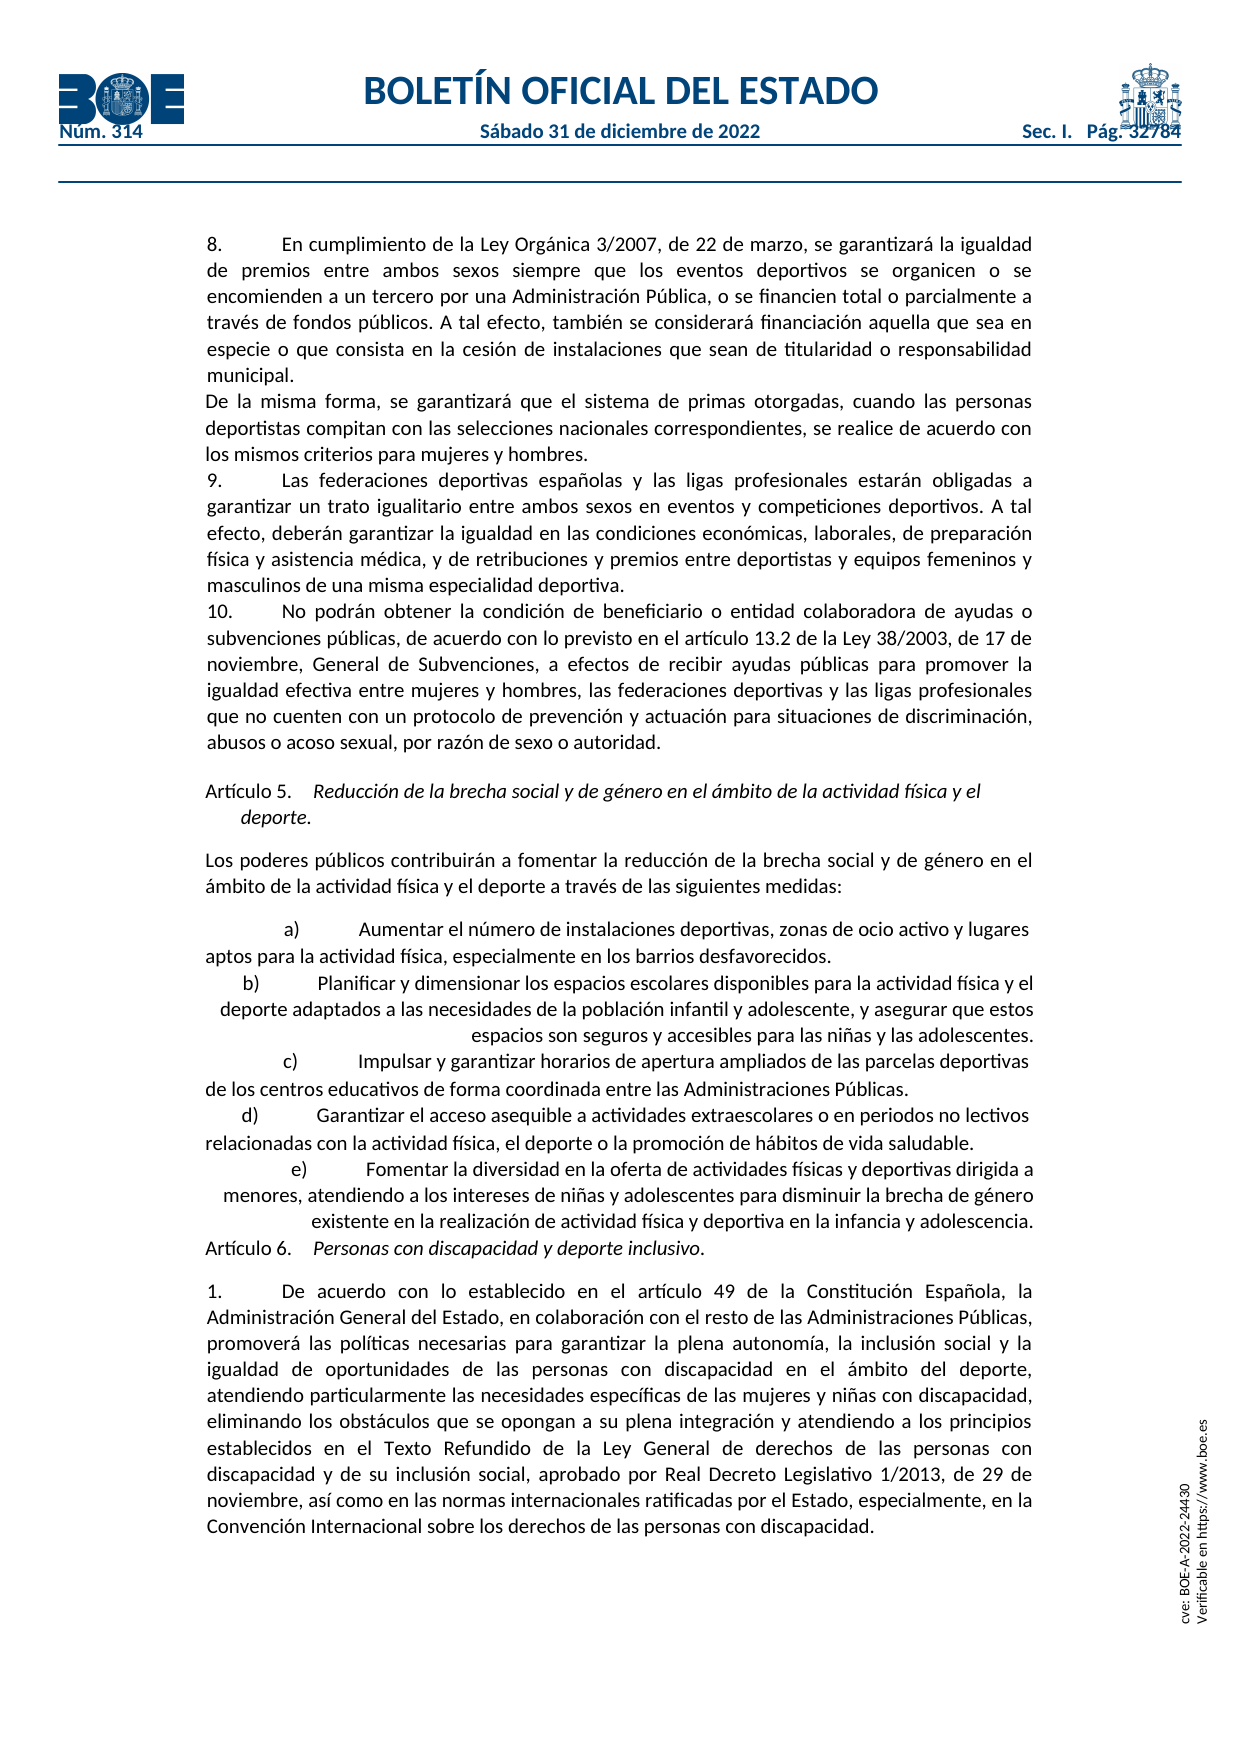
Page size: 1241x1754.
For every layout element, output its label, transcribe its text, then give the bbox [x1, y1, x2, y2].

list En cumplimiento de la Ley Orgánica 3/2007, de 22 de marzo, se garantizará la igualdad de premios entre ambos sexos siempre que los eventos deportivos se organicen o se encomienden a un tercero por una Administración Pública, o se financien total o parcialmente a través de fondos públicos. A tal efecto, también se considerará financiación aquella que sea en especie o que consista en la cesión de instalaciones que sean de titularidad o responsabilidad municipal. [207, 231, 1034, 387]
list Fomentar la diversidad en la oferta de actividades físicas y deportivas dirigida a menores, atendiendo a los intereses de niñas y adolescentes para disminuir la brecha de género existente en la realización de actividad física y deportiva en la infancia y adolescencia. [207, 1156, 1034, 1234]
list Las federaciones deportivas españolas y las ligas profesionales estarán obligadas a garantizar un trato igualitario entre ambos sexos en eventos y competiciones deportivos. A tal efecto, deberán garantizar la igualdad en las condiciones económicas, laborales, de preparación física y asistencia médica, y de retribuciones y premios entre deportistas y equipos femeninos y masculinos de una misma especialidad deportiva. [207, 467, 1034, 597]
list Garantizar el acceso asequible a actividades extraescolares o en periodos no lectivos [207, 1103, 1034, 1128]
list De acuerdo con lo establecido en el artículo 49 de la Constitución Española, la Administración General del Estado, en colaboración con el resto de las Administraciones Públicas, promoverá las políticas necesarias para garantizar la plena autonomía, la inclusión social y la igualdad de oportunidades de las personas con discapacidad en el ámbito del deporte, atendiendo particularmente las necesidades específicas de las mujeres y niñas con discapacidad, eliminando los obstáculos que se opongan a su plena integración y atendiendo a los principios establecidos en el Texto Refundido de la Ley General de derechos de las personas con discapacidad y de su inclusión social, aprobado por Real Decreto Legislativo 1/2013, de 29 de noviembre, así como en las normas internacionales ratificadas por el Estado, especialmente, en la Convención Internacional sobre los derechos de las personas con discapacidad. [207, 1278, 1034, 1539]
list Planificar y dimensionar los espacios escolares disponibles para la actividad física y el deporte adaptados a las necesidades de la población infantil y adolescente, y asegurar que estos espacios son seguros y accesibles para las niñas y las adolescentes. [207, 970, 1034, 1047]
list Impulsar y garantizar horarios de apertura ampliados de las parcelas deportivas [207, 1049, 1034, 1074]
text De la misma forma, se garantizará que el sistema de primas otorgadas, cuando las personas deportistas compitan con las selecciones nacionales correspondientes, se realice de acuerdo con los mismos criterios para mujeres y hombres. [205, 388, 1034, 466]
text aptos para la actividad física, especialmente en los barrios desfavorecidos. [205, 943, 1034, 968]
text relacionadas con la actividad física, el deporte o la promoción de hábitos de vida saludable. [205, 1130, 1034, 1155]
text de los centros educativos de forma coordinada entre las Administraciones Públicas. [205, 1076, 1034, 1101]
text Los poderes públicos contribuirán a fomentar la reducción de la brecha social y de género en el ámbito de la actividad física y el deporte a través de las siguientes medidas: [205, 847, 1034, 898]
text Artículo 5. Reducción de la brecha social y de género en el ámbito de la actividad física y el deporte. [205, 778, 1034, 830]
list No podrán obtener la condición de beneficiario o entidad colaboradora de ayudas o subvenciones públicas, de acuerdo con lo previsto en el artículo 13.2 de la Ley 38/2003, de 17 de noviembre, General de Subvenciones, a efectos de recibir ayudas públicas para promover la igualdad efectiva entre mujeres y hombres, las federaciones deportivas y las ligas profesionales que no cuenten con un protocolo de prevención y actuación para situaciones de discriminación, abusos o acoso sexual, por razón de sexo o autoridad. [207, 599, 1034, 755]
text Artículo 6. Personas con discapacidad y deporte inclusivo. [205, 1235, 1034, 1261]
list Aumentar el número de instalaciones deportivas, zonas de ocio activo y lugares [207, 916, 1034, 941]
